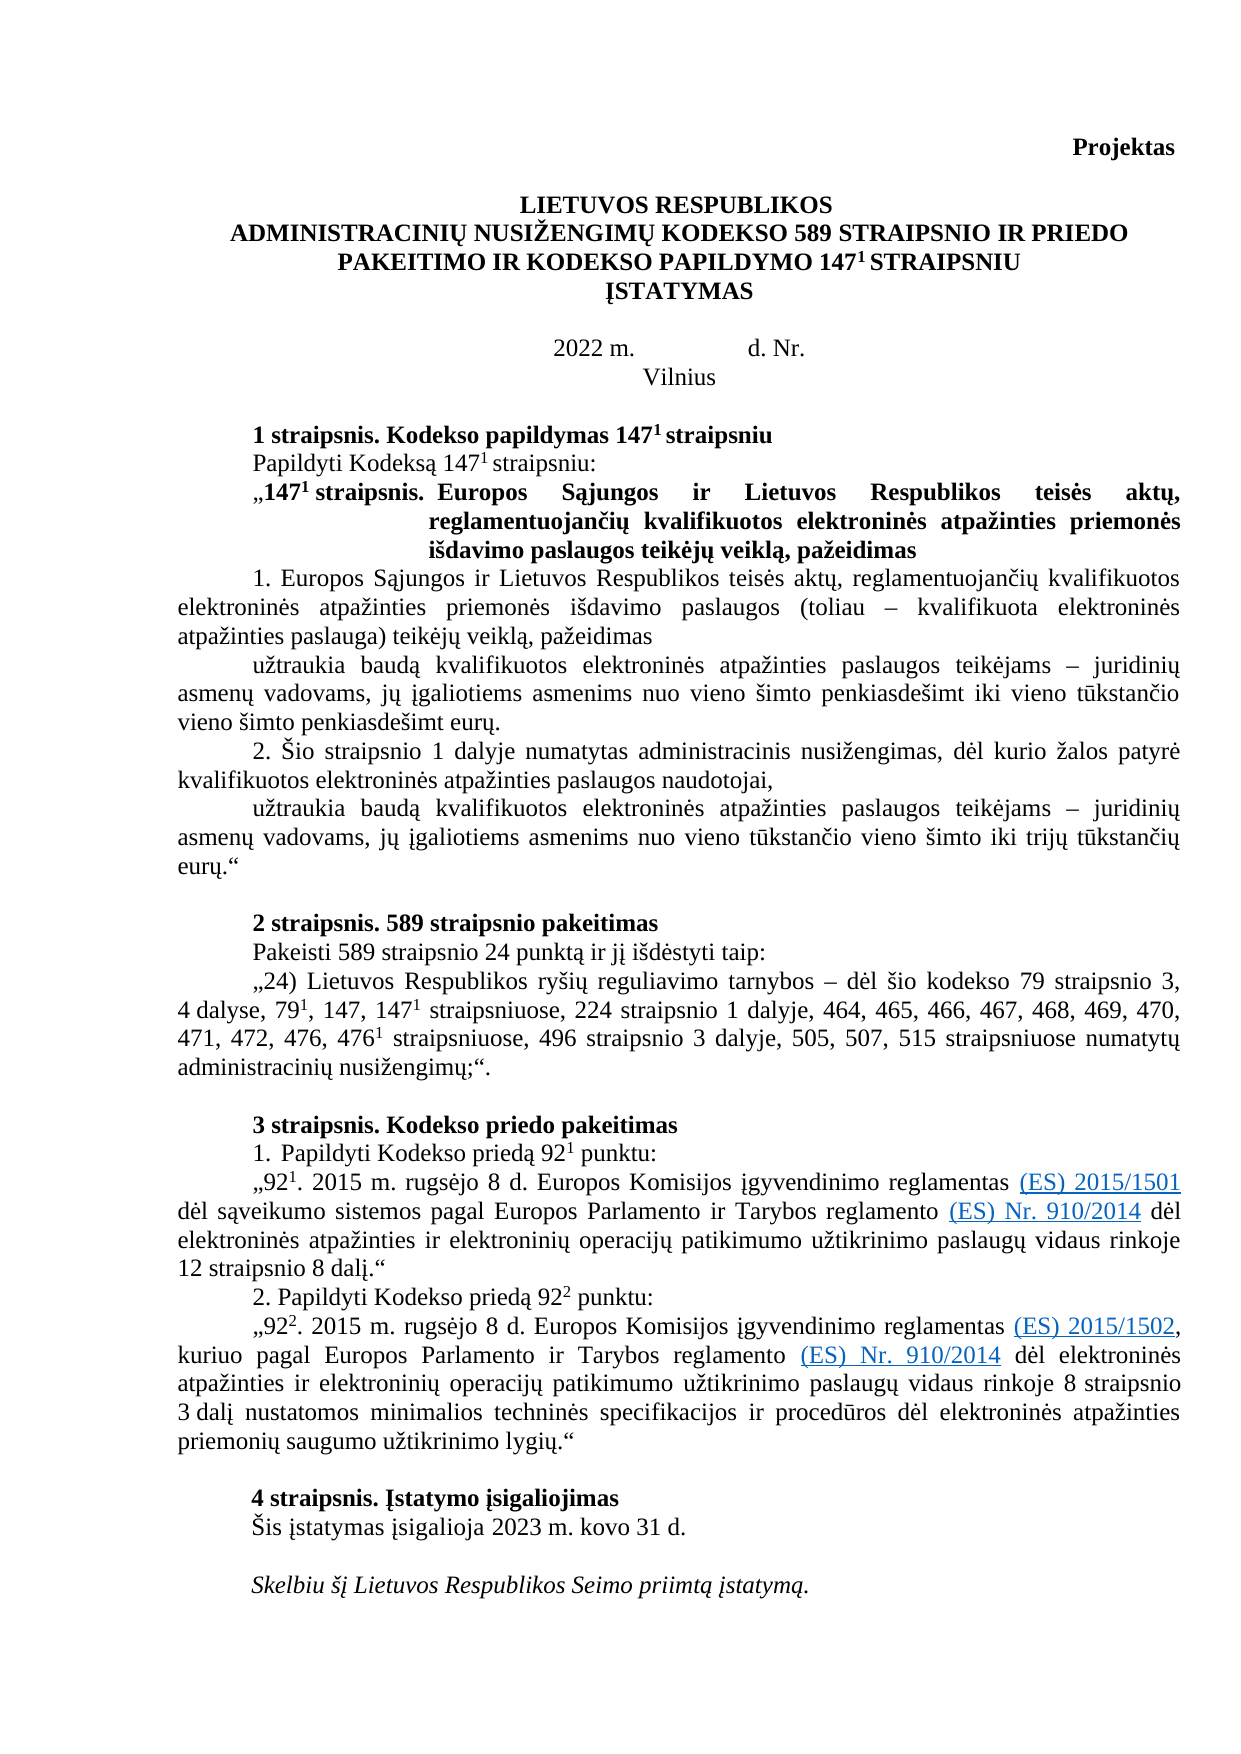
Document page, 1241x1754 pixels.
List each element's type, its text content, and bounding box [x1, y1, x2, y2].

text ADMINISTRACINIŲ NUSIŽENGIMŲ KODEKSO 589 STRAIPSNIO IR PRIEDO PAKEITIMO IR KODEKSO PAPILDYMO 1471 STRAIPSNIU [177, 218, 1181, 276]
text Vilnius [177, 362, 1181, 391]
text ĮSTATYMAS [177, 276, 1181, 305]
text užtraukia baudą kvalifikuotos elektroninės atpažinties paslaugos teikėjams – juridinių asmenų vadovams, jų įgaliotiems asmenims nuo vieno šimto penkiasdešimt iki vieno tūkstančio vieno šimto penkiasdešimt eurų. [177, 650, 1181, 736]
text „1471 straipsnis. Europos Sąjungos ir Lietuvos Respublikos teisės aktų, reglamentuojančių kvalifikuotos elektroninės atpažinties priemonės išdavimo paslaugos teikėjų veiklą, pažeidimas [252, 477, 1181, 563]
text 2 straipsnis. 589 straipsnio pakeitimas [177, 908, 1187, 937]
text Skelbiu šį Lietuvos Respublikos Seimo priimtą įstatymą. [177, 1570, 1181, 1598]
text Projektas [177, 132, 1181, 161]
text 4 straipsnis. Įstatymo įsigaliojimas [177, 1483, 1181, 1512]
text 3 straipsnis. Kodekso priedo pakeitimas [177, 1110, 1181, 1138]
text Šis įstatymas įsigalioja 2023 m. kovo 31 d. [251, 1512, 1181, 1541]
text 1. Europos Sąjungos ir Lietuvos Respublikos teisės aktų, reglamentuojančių kvalifikuotos elektroninės atpažinties priemonės išdavimo paslaugos (toliau – kvalifikuota elektroninės atpažinties paslauga) teikėjų veiklą, pažeidimas [177, 563, 1181, 650]
text „921. 2015 m. rugsėjo 8 d. Europos Komisijos įgyvendinimo reglamentas (ES) 2015/1501 dėl sąveikumo sistemos pagal Europos Parlamento ir Tarybos reglamento (ES) Nr. 910/2014 dėl elektroninės atpažinties ir elektroninių operacijų patikimumo užtikrinimo paslaugų vidaus rinkoje 12 straipsnio 8 dalį.“ [177, 1167, 1181, 1282]
text 2. Papildyti Kodekso priedą 922 punktu: [252, 1282, 1181, 1311]
text Pakeisti 589 straipsnio 24 punktą ir jį išdėstyti taip: [177, 937, 1187, 966]
text Papildyti Kodeksą 1471 straipsniu: [177, 448, 1187, 477]
text „922. 2015 m. rugsėjo 8 d. Europos Komisijos įgyvendinimo reglamentas (ES) 2015/1502, kuriuo pagal Europos Parlamento ir Tarybos reglamento (ES) Nr. 910/2014 dėl elektroninės atpažinties ir elektroninių operacijų patikimumo užtikrinimo paslaugų vidaus rinkoje 8 straipsnio 3 dalį nustatomos minimalios techninės specifikacijos ir procedūros dėl elektroninės atpažinties priemonių saugumo užtikrinimo lygių.“ [177, 1311, 1181, 1455]
text 2. Šio straipsnio 1 dalyje numatytas administracinis nusižengimas, dėl kurio žalos patyrė kvalifikuotos elektroninės atpažinties paslaugos naudotojai, [177, 736, 1181, 793]
text „24) Lietuvos Respublikos ryšių reguliavimo tarnybos – dėl šio kodekso 79 straipsnio 3, 4 dalyse, 791, 147, 1471 straipsniuose, 224 straipsnio 1 dalyje, 464, 465, 466, 467, 468, 469, 470, 471, 472, 476, 4761 straipsniuose, 496 straipsnio 3 dalyje, 505, 507, 515 straipsniuose numatytų administracinių nusižengimų;“. [177, 966, 1181, 1081]
text užtraukia baudą kvalifikuotos elektroninės atpažinties paslaugos teikėjams – juridinių asmenų vadovams, jų įgaliotiems asmenims nuo vieno tūkstančio vieno šimto iki trijų tūkstančių eurų.“ [177, 793, 1181, 880]
text 1 straipsnis. Kodekso papildymas 1471 straipsniu [177, 420, 1187, 448]
text 1. Papildyti Kodekso priedą 921 punktu: [252, 1138, 1181, 1167]
text 2022 m. d. Nr. [177, 333, 1181, 362]
text LIETUVOS RESPUBLIKOS [177, 190, 1181, 218]
